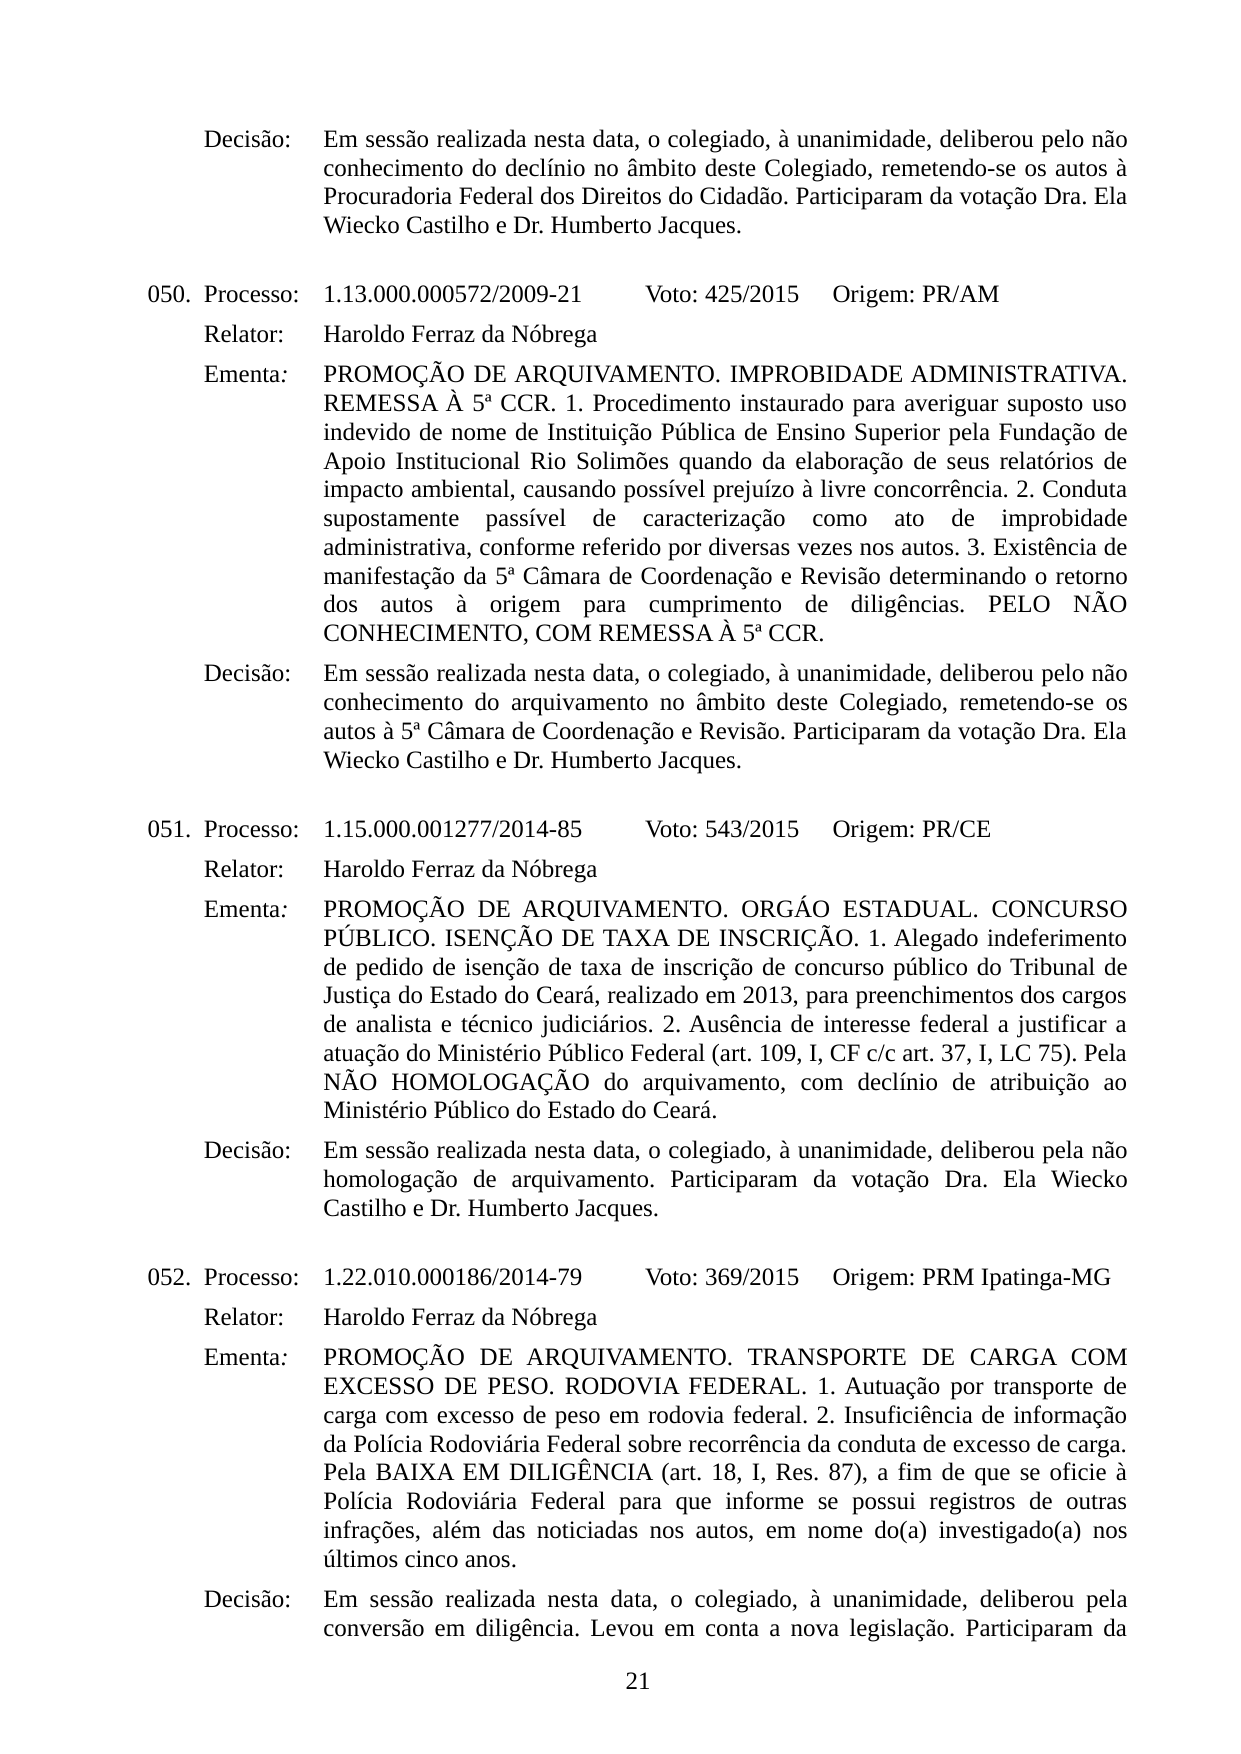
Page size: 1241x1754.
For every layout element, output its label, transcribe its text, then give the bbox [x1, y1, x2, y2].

table_header 051. [142, 808, 198, 848]
table_cell Haroldo Ferraz da Nóbrega [317, 314, 1134, 354]
table_cell [142, 653, 198, 779]
table_cell Em sessão realizada nesta data, o colegiado, à unanimidade, deliberou pelo não conhecimento do declínio no âmbito deste Colegiado, remetendo-se os autos à Procuradoria Federal dos Direitos do Cidadão. Participaram da votação Dra. Ela Wiecko Castilho e Dr. Humberto Jacques. [317, 118, 1134, 244]
table_cell Decisão: [198, 1578, 317, 1647]
table_header Origem: PR/CE [826, 808, 1134, 848]
table_header Voto: 543/2015 [639, 808, 826, 848]
table_cell [142, 1578, 198, 1647]
table_header 1.15.000.001277/2014-85 [317, 808, 639, 848]
table_cell [142, 1296, 198, 1337]
table_header Processo: [198, 1256, 317, 1296]
table_cell Ementa: [198, 888, 317, 1130]
table_header 050. [142, 273, 198, 313]
table_cell Em sessão realizada nesta data, o colegiado, à unanimidade, deliberou pela não homologação de arquivamento. Participaram da votação Dra. Ela Wiecko Castilho e Dr. Humberto Jacques. [317, 1130, 1134, 1227]
table_header 1.22.010.000186/2014-79 [317, 1256, 639, 1296]
table_header Origem: PRM Ipatinga-MG [826, 1256, 1134, 1296]
table_header 1.13.000.000572/2009-21 [317, 273, 639, 313]
table_header Voto: 425/2015 [639, 273, 826, 313]
table_cell Em sessão realizada nesta data, o colegiado, à unanimidade, deliberou pela conversão em diligência. Levou em conta a nova legislação. Participaram da [317, 1578, 1134, 1647]
table_cell [142, 314, 198, 354]
table_cell [142, 888, 198, 1130]
table_header 052. [142, 1256, 198, 1296]
table_cell Haroldo Ferraz da Nóbrega [317, 848, 1134, 888]
table_cell Relator: [198, 314, 317, 354]
table_cell PROMOÇÃO DE ARQUIVAMENTO. IMPROBIDADE ADMINISTRATIVA. REMESSA À 5ª CCR. 1. Procedimento instaurado para averiguar suposto uso indevido de nome de Instituição Pública de Ensino Superior pela Fundação de Apoio Institucional Rio Solimões quando da elaboração de seus relatórios de impacto ambiental, causando possível prejuízo à livre concorrência. 2. Conduta supostamente passível de caracterização como ato de improbidade administrativa, conforme referido por diversas vezes nos autos. 3. Existência de manifestação da 5ª Câmara de Coordenação e Revisão determinando o retorno dos autos à origem para cumprimento de diligências. PELO NÃO CONHECIMENTO, COM REMESSA À 5ª CCR. [317, 354, 1134, 653]
table_cell [142, 1130, 198, 1227]
table_cell PROMOÇÃO DE ARQUIVAMENTO. TRANSPORTE DE CARGA COM EXCESSO DE PESO. RODOVIA FEDERAL. 1. Autuação por transporte de carga com excesso de peso em rodovia federal. 2. Insuficiência de informação da Polícia Rodoviária Federal sobre recorrência da conduta de excesso de carga. Pela BAIXA EM DILIGÊNCIA (art. 18, I, Res. 87), a fim de que se oficie à Polícia Rodoviária Federal para que informe se possui registros de outras infrações, além das noticiadas nos autos, em nome do(a) investigado(a) nos últimos cinco anos. [317, 1337, 1134, 1578]
table_cell [142, 848, 198, 888]
table_cell Ementa: [198, 354, 317, 653]
table_cell Ementa: [198, 1337, 317, 1578]
table_cell [142, 1337, 198, 1578]
table_cell [142, 354, 198, 653]
table_cell Em sessão realizada nesta data, o colegiado, à unanimidade, deliberou pelo não conhecimento do arquivamento no âmbito deste Colegiado, remetendo-se os autos à 5ª Câmara de Coordenação e Revisão. Participaram da votação Dra. Ela Wiecko Castilho e Dr. Humberto Jacques. [317, 653, 1134, 779]
table_header Processo: [198, 273, 317, 313]
table_cell Relator: [198, 848, 317, 888]
table_cell Decisão: [198, 653, 317, 779]
table_header Origem: PR/AM [826, 273, 1134, 313]
table_cell Decisão: [198, 1130, 317, 1227]
table_cell Haroldo Ferraz da Nóbrega [317, 1296, 1134, 1337]
table_cell [142, 118, 198, 244]
table_cell Decisão: [198, 118, 317, 244]
table_header Processo: [198, 808, 317, 848]
table_cell Relator: [198, 1296, 317, 1337]
table_cell PROMOÇÃO DE ARQUIVAMENTO. ORGÁO ESTADUAL. CONCURSO PÚBLICO. ISENÇÃO DE TAXA DE INSCRIÇÃO. 1. Alegado indeferimento de pedido de isenção de taxa de inscrição de concurso público do Tribunal de Justiça do Estado do Ceará, realizado em 2013, para preenchimentos dos cargos de analista e técnico judiciários. 2. Ausência de interesse federal a justificar a atuação do Ministério Público Federal (art. 109, I, CF c/c art. 37, I, LC 75). Pela NÃO HOMOLOGAÇÃO do arquivamento, com declínio de atribuição ao Ministério Público do Estado do Ceará. [317, 888, 1134, 1130]
table_header Voto: 369/2015 [639, 1256, 826, 1296]
